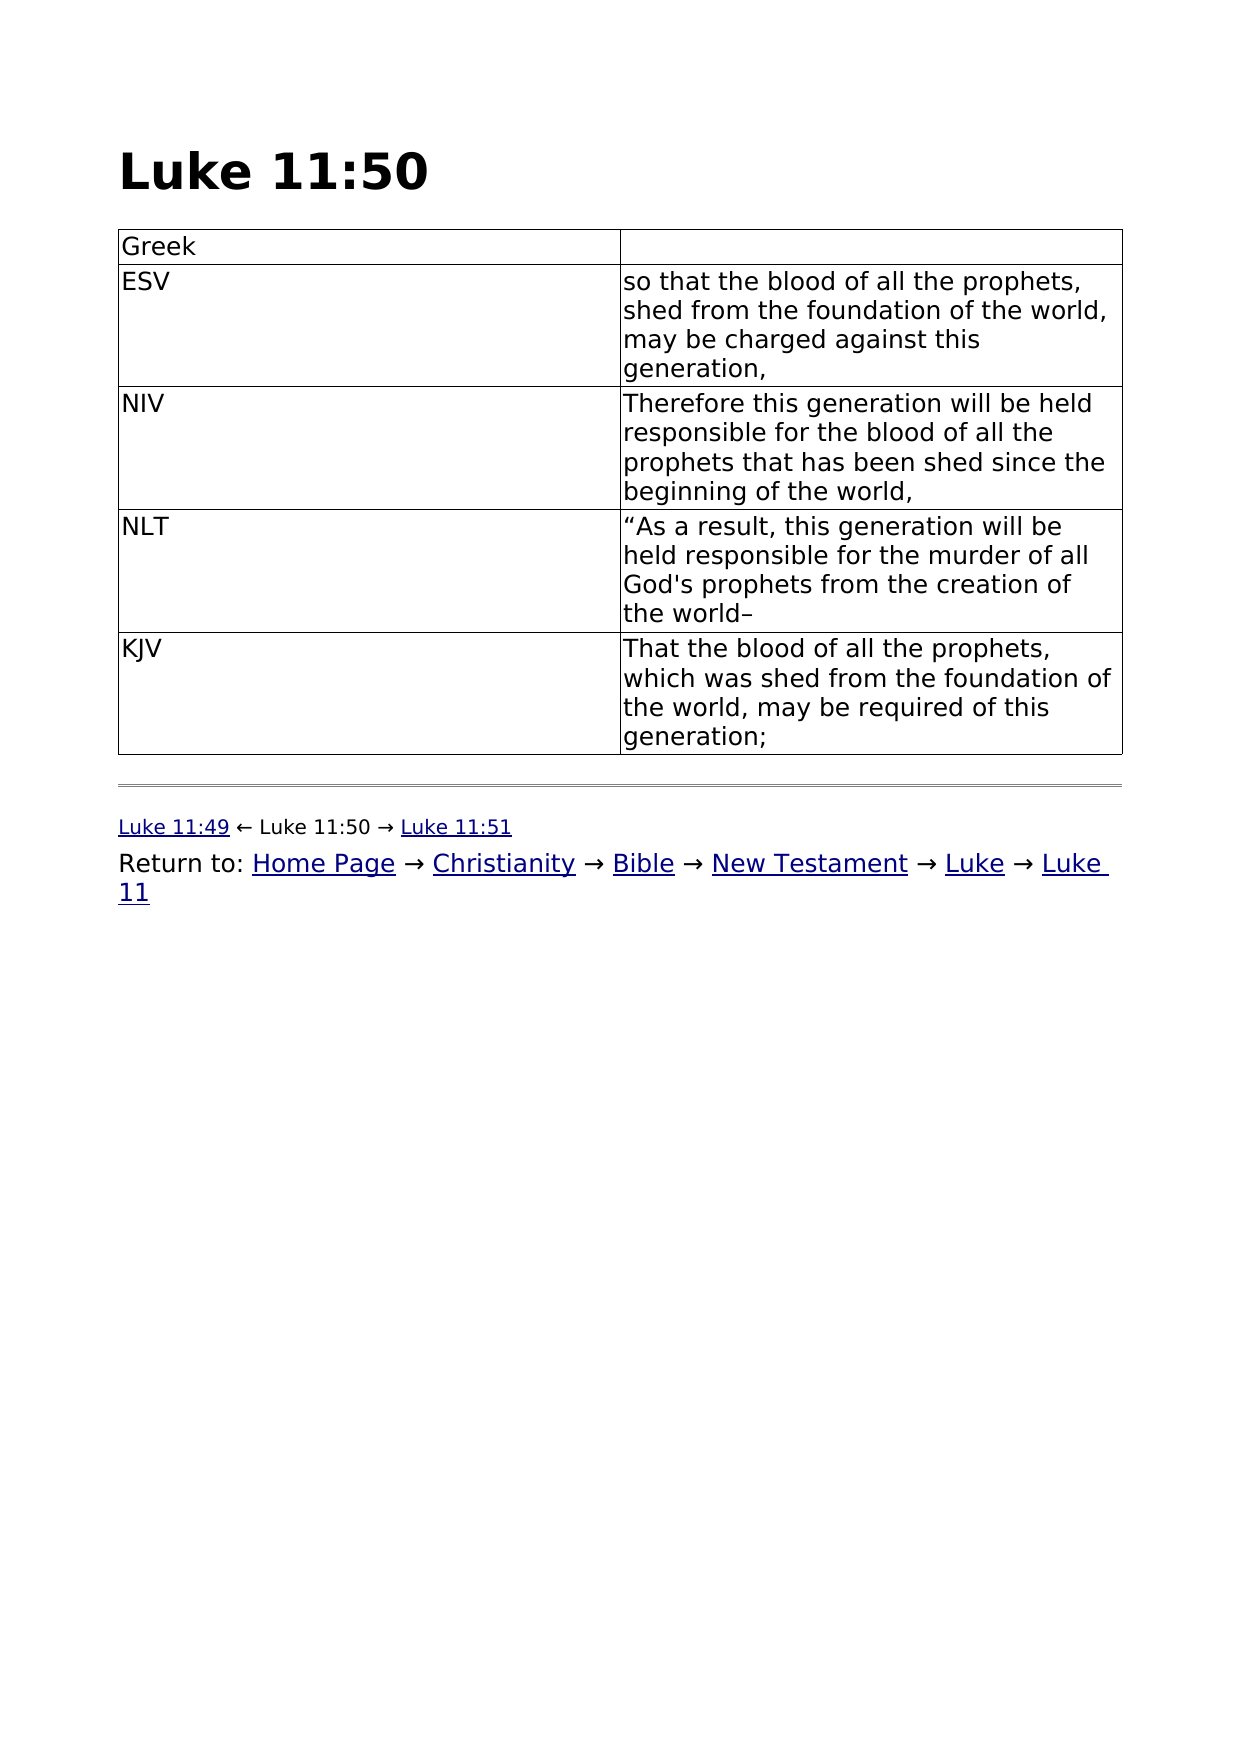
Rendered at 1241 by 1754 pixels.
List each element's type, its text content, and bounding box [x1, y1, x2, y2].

subtitle Luke 11:50 [118, 143, 1122, 201]
text Luke 11:49 ← Luke 11:50 → Luke 11:51 [118, 815, 1122, 849]
table_cell NLT [119, 510, 620, 632]
table_cell ESV [119, 265, 620, 386]
text Return to: Home Page → Christianity → Bible → New Testament → Luke → Luke 11 [118, 849, 1122, 908]
table_cell “As a result, this generation will be held responsible for the murder of all God's prophets from the creation of the world– [621, 510, 1122, 632]
table_cell KJV [119, 633, 620, 754]
table_header Greek [119, 230, 620, 264]
table_header [621, 230, 1122, 264]
table_cell Therefore this generation will be held responsible for the blood of all the prophets that has been shed since the beginning of the world, [621, 387, 1122, 509]
table_cell so that the blood of all the prophets, shed from the foundation of the world, may be charged against this generation, [621, 265, 1122, 386]
table_cell NIV [119, 387, 620, 509]
table_cell That the blood of all the prophets, which was shed from the foundation of the world, may be required of this generation; [621, 633, 1122, 754]
